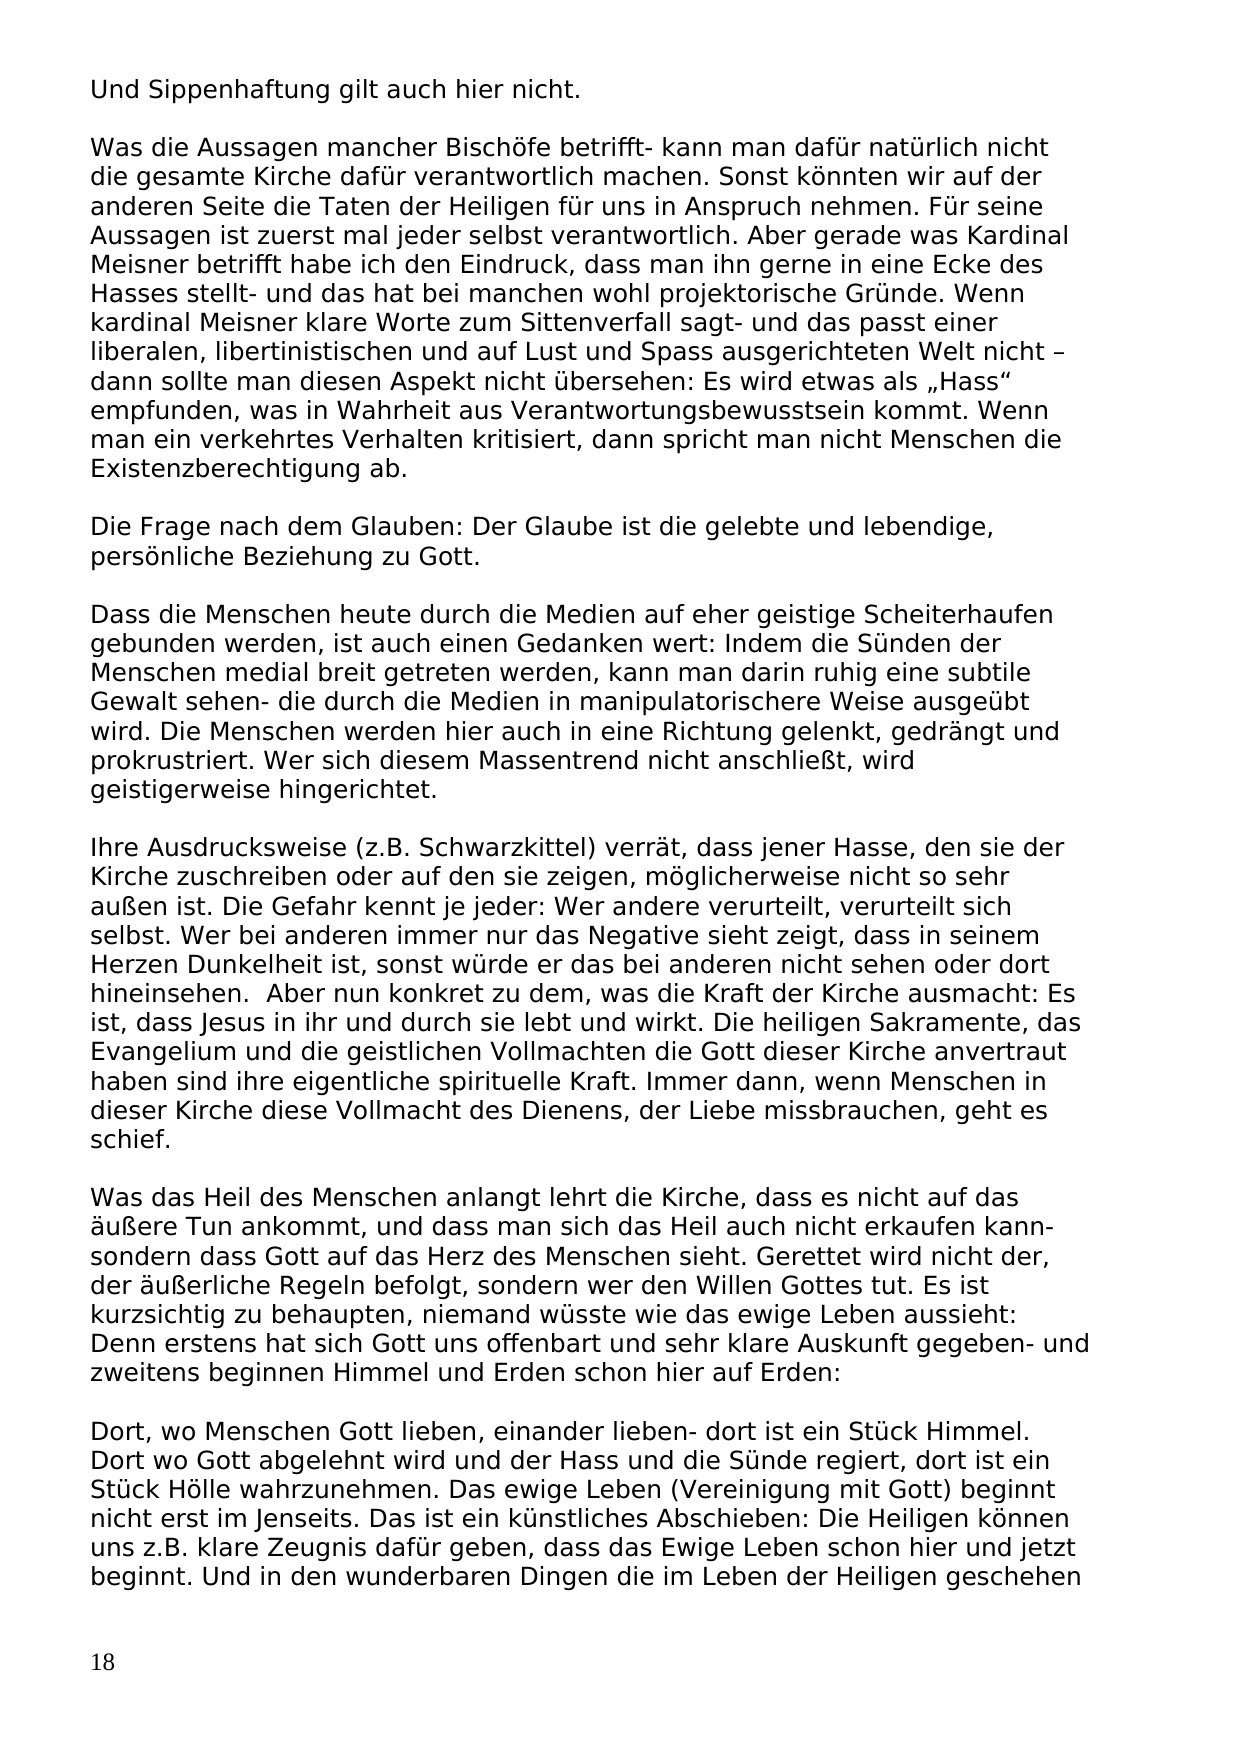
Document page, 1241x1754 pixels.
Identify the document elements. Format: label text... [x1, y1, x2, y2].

text Dort, wo Menschen Gott lieben, einander lieben- dort ist ein Stück Himmel. Dort wo Gott abgelehnt wird und der Hass und die Sünde regiert, dort ist ein Stück Hölle wahrzunehmen. Das ewige Leben (Vereinigung mit Gott) beginnt nicht erst im Jenseits. Das ist ein künstliches Abschieben: Die Heiligen können uns z.B. klare Zeugnis dafür geben, dass das Ewige Leben schon hier und jetzt beginnt. Und in den wunderbaren Dingen die im Leben der Heiligen geschehen [90, 1400, 1091, 1592]
text Was das Heil des Menschen anlangt lehrt die Kirche, dass es nicht auf das äußere Tun ankommt, und dass man sich das Heil auch nicht erkaufen kann- sondern dass Gott auf das Herz des Menschen sieht. Gerettet wird nicht der, der äußerliche Regeln befolgt, sondern wer den Willen Gottes tut. Es ist kurzsichtig zu behaupten, niemand wüsste wie das ewige Leben aussieht: Denn erstens hat sich Gott uns offenbart und sehr klare Auskunft gegeben- und zweitens beginnen Himmel und Erden schon hier auf Erden: [90, 1167, 1091, 1387]
text Und Sippenhaftung gilt auch hier nicht. [90, 75, 1091, 104]
text Ihre Ausdrucksweise (z.B. Schwarzkittel) verrät, dass jener Hasse, den sie der Kirche zuschreiben oder auf den sie zeigen, möglicherweise nicht so sehr außen ist. Die Gefahr kennt je jeder: Wer andere verurteilt, verurteilt sich selbst. Wer bei anderen immer nur das Negative sieht zeigt, dass in seinem Herzen Dunkelheit ist, sonst würde er das bei anderen nicht sehen oder dort hineinsehen. Aber nun konkret zu dem, was die Kraft der Kirche ausmacht: Es ist, dass Jesus in ihr und durch sie lebt und wirkt. Die heiligen Sakramente, das Evangelium und die geistlichen Vollmachten die Gott dieser Kirche anvertraut haben sind ihre eigentliche spirituelle Kraft. Immer dann, wenn Menschen in dieser Kirche diese Vollmacht des Dienens, der Liebe missbrauchen, geht es schief. [90, 817, 1091, 1154]
text Die Frage nach dem Glauben: Der Glaube ist die gelebte und lebendige, persönliche Beziehung zu Gott. [90, 496, 1091, 571]
text Dass die Menschen heute durch die Medien auf eher geistige Scheiterhaufen gebunden werden, ist auch einen Gedanken wert: Indem die Sünden der Menschen medial breit getreten werden, kann man darin ruhig eine subtile Gewalt sehen- die durch die Medien in manipulatorischere Weise ausgeübt wird. Die Menschen werden hier auch in eine Richtung gelenkt, gedrängt und prokrustriert. Wer sich diesem Massentrend nicht anschließt, wird geistigerweise hingerichtet. [90, 583, 1091, 804]
text Was die Aussagen mancher Bischöfe betrifft- kann man dafür natürlich nicht die gesamte Kirche dafür verantwortlich machen. Sonst könnten wir auf der anderen Seite die Taten der Heiligen für uns in Anspruch nehmen. Für seine Aussagen ist zuerst mal jeder selbst verantwortlich. Aber gerade was Kardinal Meisner betrifft habe ich den Eindruck, dass man ihn gerne in eine Ecke des Hasses stellt- und das hat bei manchen wohl projektorische Gründe. Wenn kardinal Meisner klare Worte zum Sittenverfall sagt- und das passt einer liberalen, libertinistischen und auf Lust und Spass ausgerichteten Welt nicht – dann sollte man diesen Aspekt nicht übersehen: Es wird etwas als „Hass“ empfunden, was in Wahrheit aus Verantwortungsbewusstsein kommt. Wenn man ein verkehrtes Verhalten kritisiert, dann spricht man nicht Menschen die Existenzberechtigung ab. [90, 117, 1091, 483]
